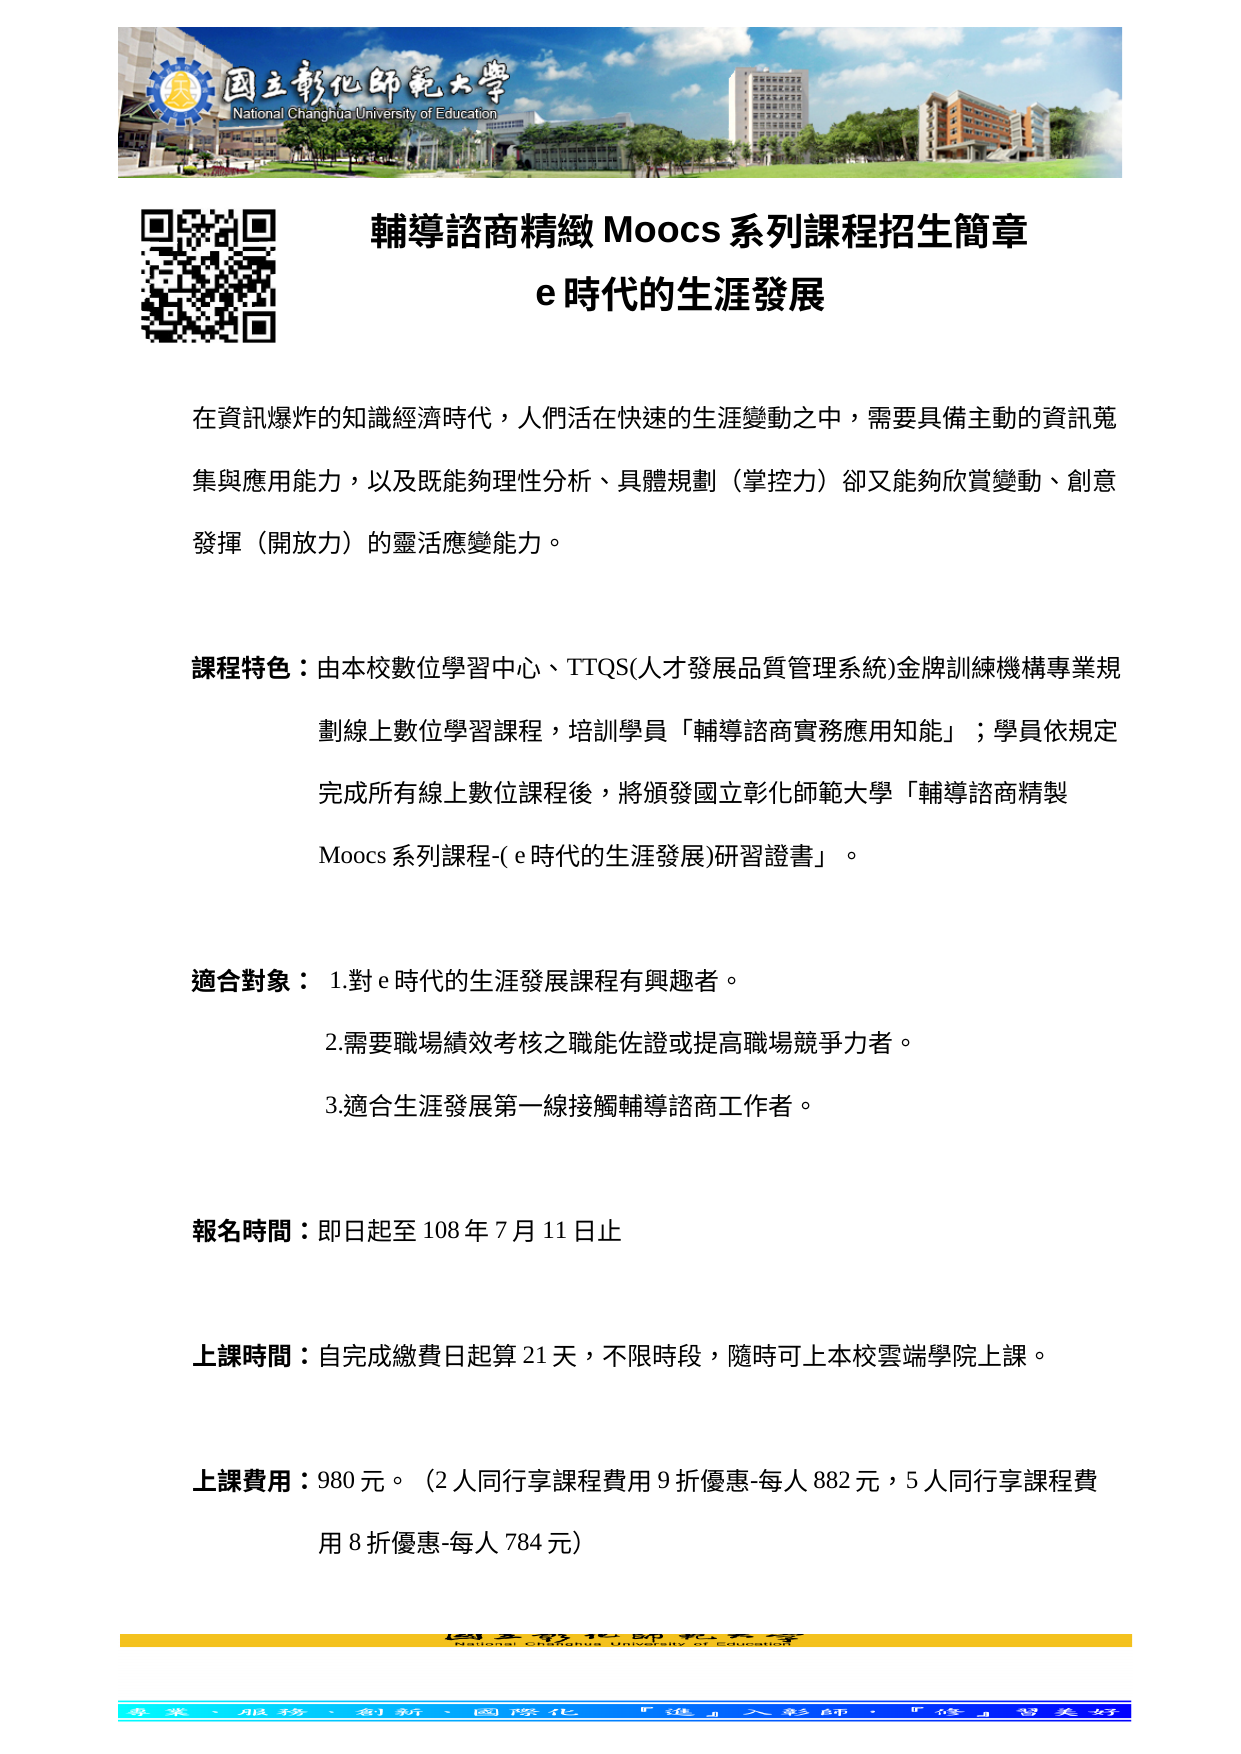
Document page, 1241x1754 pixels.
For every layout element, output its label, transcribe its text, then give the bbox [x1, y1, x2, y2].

text 2.需要職場績效考核之職能佐證或提高職場競爭力者。 [325, 1000, 1122, 1062]
text 上課時間：自完成繳費日起算21天，不限時段，隨時可上本校雲端學院上課。 [192, 1312, 1122, 1375]
text 上課費用：980元。（2人同行享課程費用9折優惠-每人882元，5人同行享課程費用8折優惠-每人784元） [192, 1437, 1122, 1562]
text e時代的生涯發展 [244, 250, 1122, 312]
text 課程特色：由本校數位學習中心、TTQS(人才發展品質管理系統)金牌訓練機構專業規劃線上數位學習課程，培訓學員「輔導諮商實務應用知能」；學員依規定完成所有線上數位課程後，將頒發國立彰化師範大學「輔導諮商精製Moocs系列課程-( e時代的生涯發展)研習證書」。 [192, 625, 1122, 875]
text 在資訊爆炸的知識經濟時代，人們活在快速的生涯變動之中，需要具備主動的資訊蒐集與應用能力，以及既能夠理性分析、具體規劃（掌控力）卻又能夠欣賞變動、創意發揮（開放力）的靈活應變能力。 [192, 375, 1122, 562]
text 適合對象： 1.對e時代的生涯發展課程有興趣者。 [192, 937, 1122, 1000]
text 報名時間：即日起至108年7月11日止 [192, 1187, 1122, 1250]
text 輔導諮商精緻Moocs系列課程招生簡章 [118, 187, 1122, 250]
text 3.適合生涯發展第一線接觸輔導諮商工作者。 [325, 1062, 1122, 1125]
text [118, 250, 159, 312]
